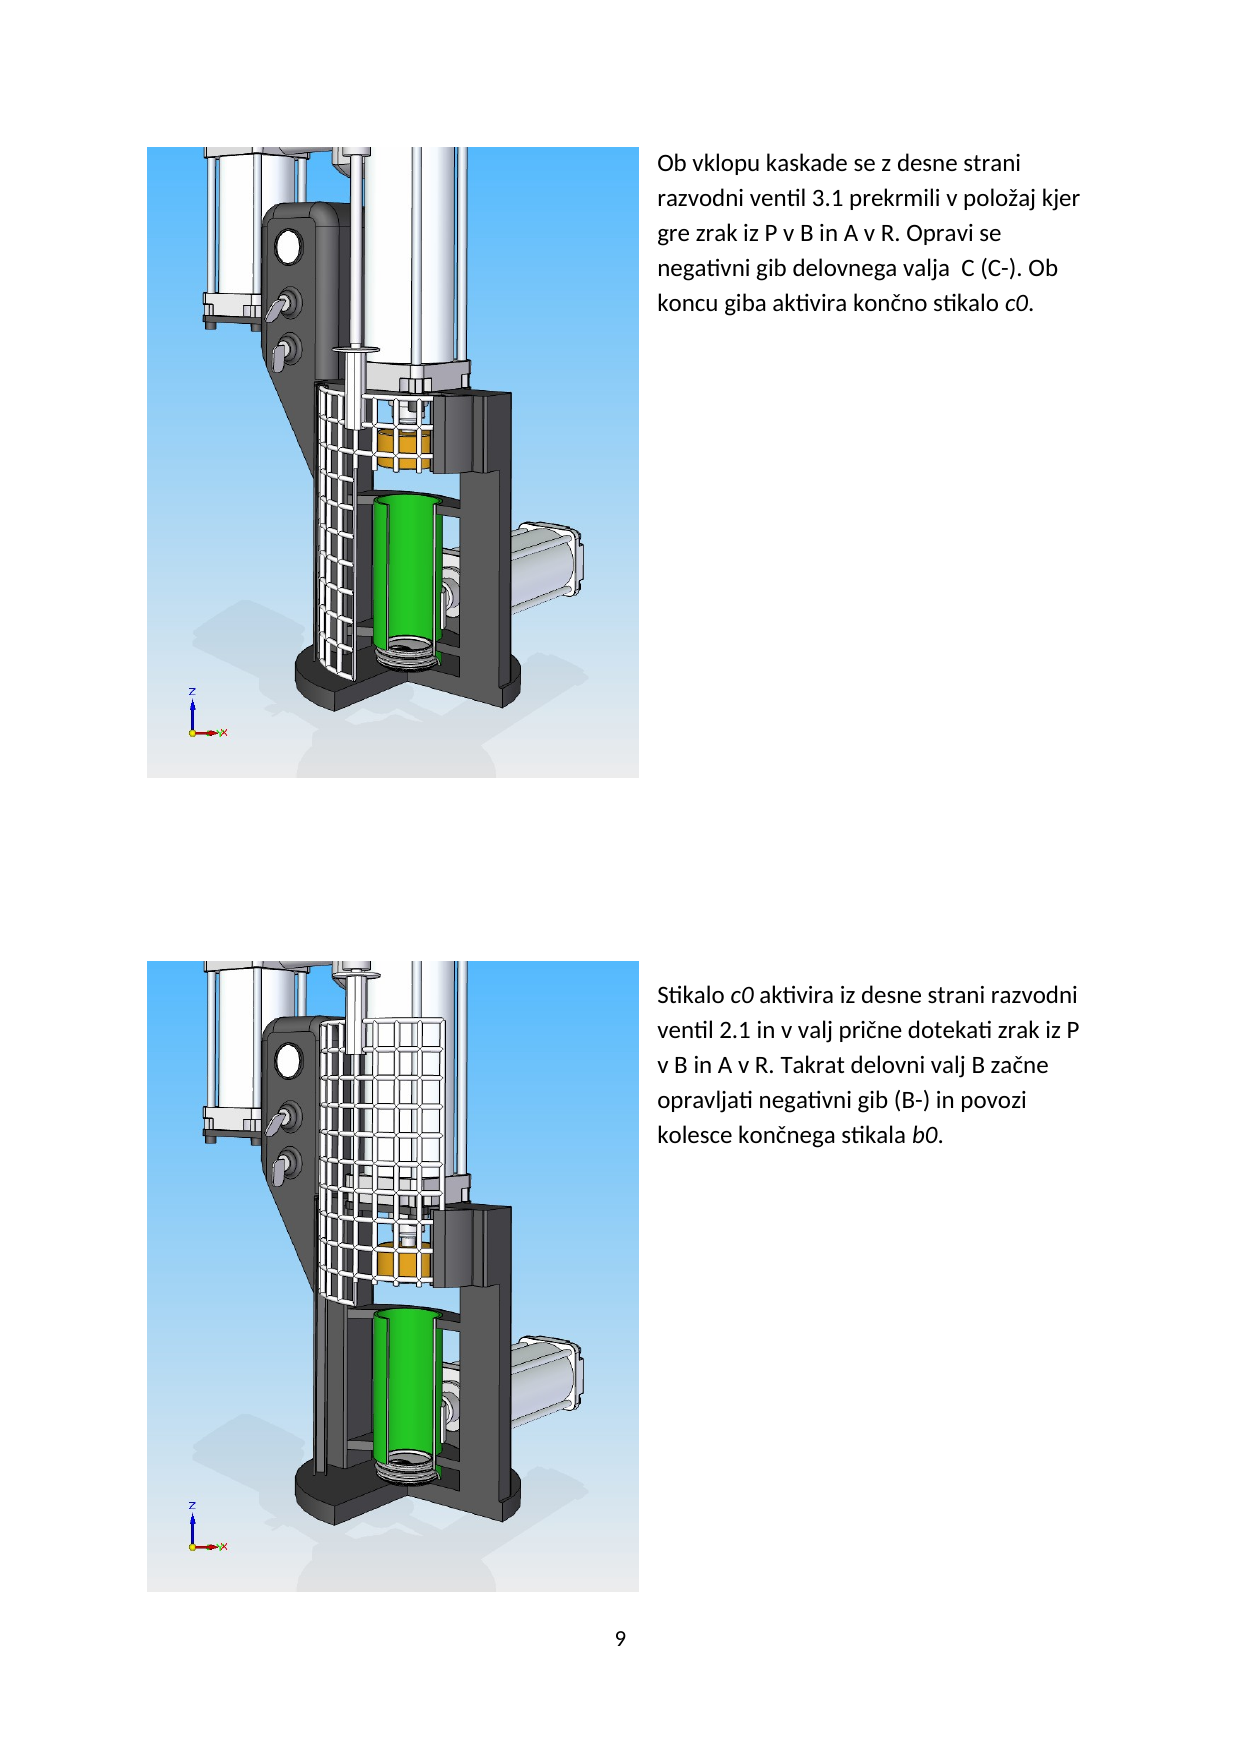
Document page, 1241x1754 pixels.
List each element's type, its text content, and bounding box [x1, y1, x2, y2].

picture [147, 147, 639, 778]
text Ob vklopu kaskade se z desne strani razvodni ventil 3.1 prekrmili v položaj kjer gre zrak iz P v B in A v R. Opravi se negativni gib delovnega valja C (C-). Ob koncu giba aktivira končno stikalo c0. [657, 148, 1093, 318]
text Stikalo c0 aktivira iz desne strani razvodni ventil 2.1 in v valj prične dotekati zrak iz P v B in A v R. Takrat delovni valj B začne opravljati negativni gib (B-) in povozi kolesce končnega stikala b0. [657, 980, 1093, 1150]
picture [147, 961, 639, 1592]
